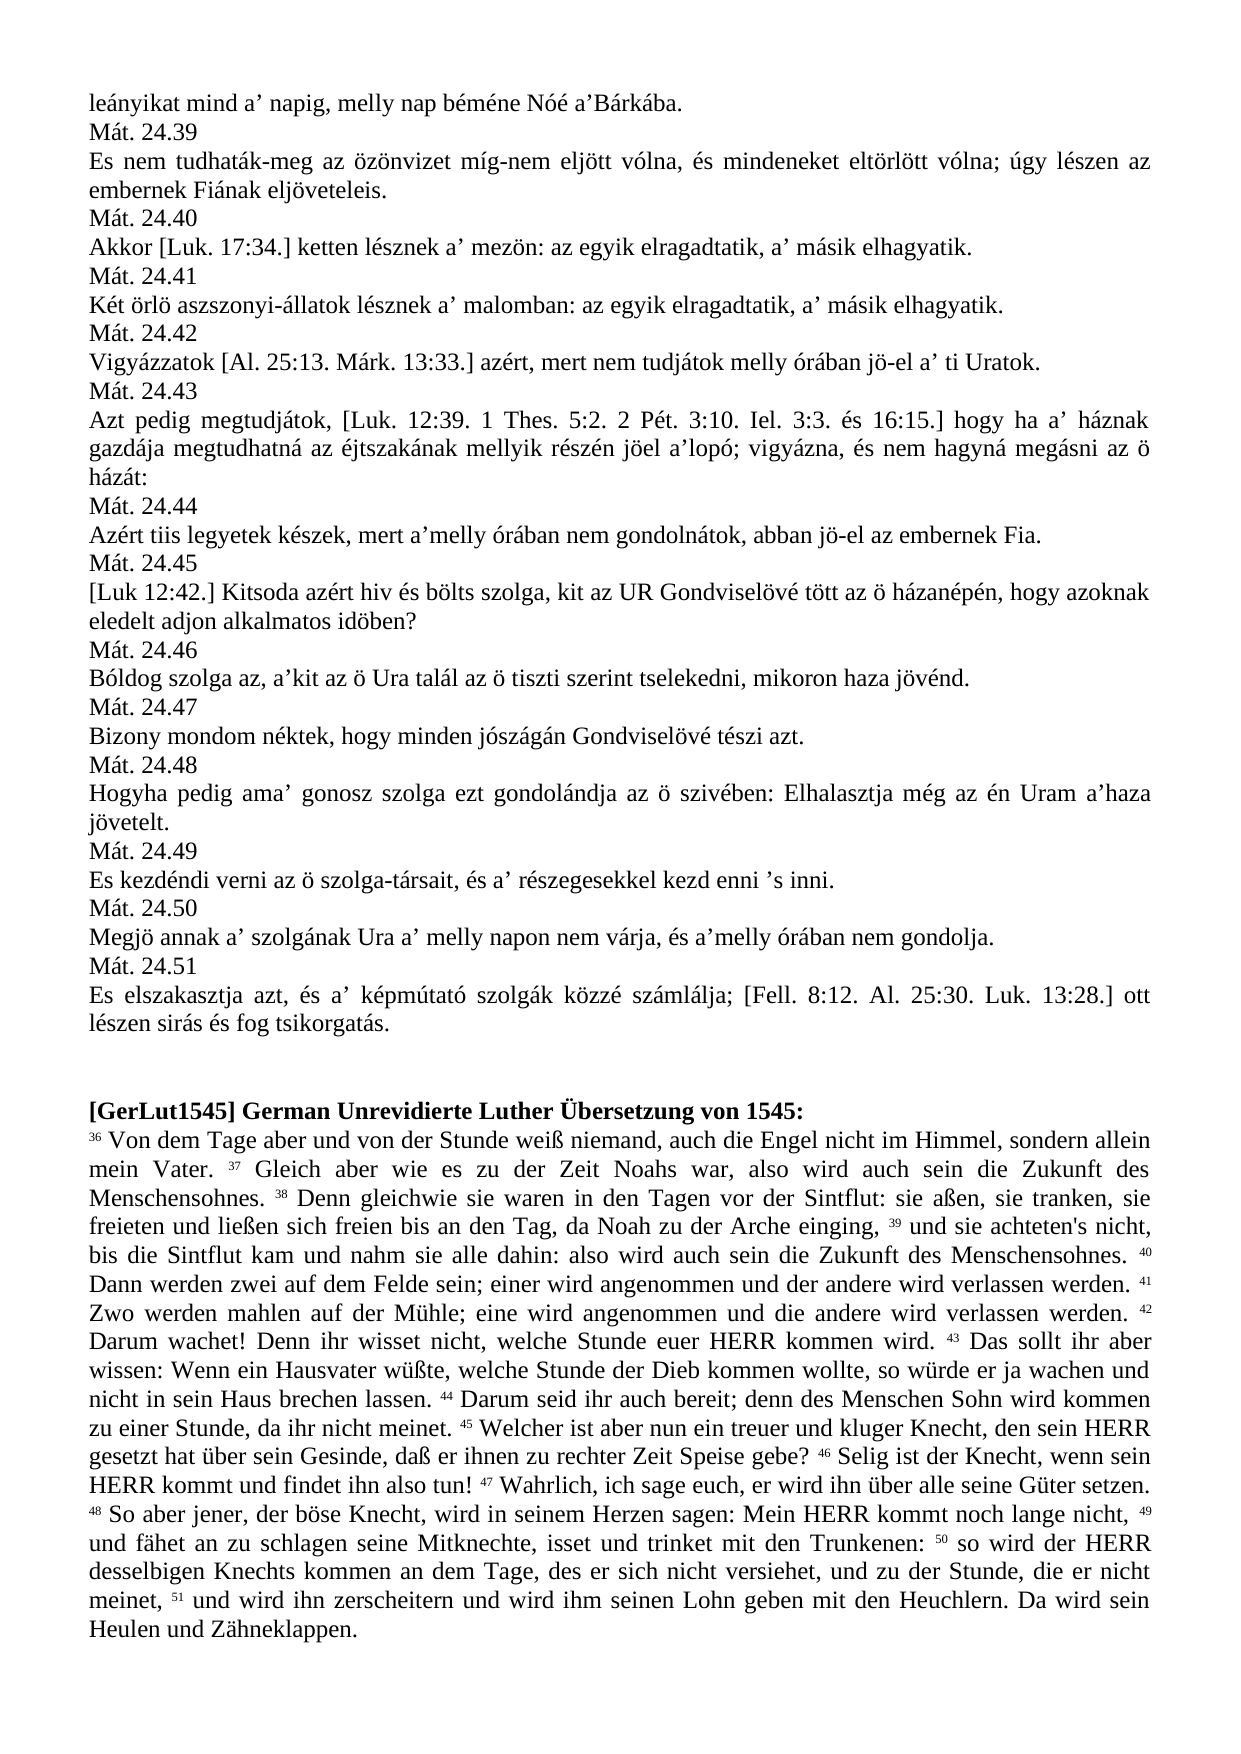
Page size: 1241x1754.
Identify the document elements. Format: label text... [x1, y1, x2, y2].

text Vigyázzatok [Al. 25:13. Márk. 13:33.] azért, mert nem tudjátok melly órában jö-el a’ ti Uratok. [88, 347, 1152, 376]
text [GerLut1545] German Unrevidierte Luther Übersetzung von 1545: [88, 1096, 1152, 1125]
text leányikat mind a’ napig, melly nap béméne Nóé a’Bárkába. [88, 88, 1152, 117]
text Es kezdéndi verni az ö szolga-társait, és a’ részegesekkel kezd enni ’s inni. [88, 865, 1152, 893]
text Es elszakasztja azt, és a’ képmútató szolgák közzé számlálja; [Fell. 8:12. Al. 25:30. Luk. 13:28.] ott lészen sirás és fog tsikorgatás. [88, 980, 1152, 1037]
text Azt pedig megtudjátok, [Luk. 12:39. 1 Thes. 5:2. 2 Pét. 3:10. Iel. 3:3. és 16:15.] hogy ha a’ háznak gazdája megtudhatná az éjtszakának mellyik részén jöel a’lopó; vigyázna, és nem hagyná megásni az ö házát: [88, 405, 1152, 491]
text Mát. 24.41 [88, 261, 1152, 290]
text Mát. 24.46 [88, 635, 1152, 663]
text Mát. 24.45 [88, 548, 1152, 577]
text Bizony mondom néktek, hogy minden jószágán Gondviselövé tészi azt. [88, 721, 1152, 750]
text Akkor [Luk. 17:34.] ketten lésznek a’ mezön: az egyik elragadtatik, a’ másik elhagyatik. [88, 232, 1152, 261]
text Es nem tudhaták-meg az özönvizet míg-nem eljött vólna, és mindeneket eltörlött vólna; úgy lészen az embernek Fiának eljöveteleis. [88, 146, 1152, 203]
text Hogyha pedig ama’ gonosz szolga ezt gondolándja az ö szivében: Elhalasztja még az én Uram a’haza jövetelt. [88, 778, 1152, 836]
text Mát. 24.47 [88, 692, 1152, 721]
text Mát. 24.51 [88, 951, 1152, 980]
text Mát. 24.49 [88, 836, 1152, 865]
text [Luk 12:42.] Kitsoda azért hiv és bölts szolga, kit az UR Gondviselövé tött az ö házanépén, hogy azoknak eledelt adjon alkalmatos idöben? [88, 577, 1152, 635]
text Bóldog szolga az, a’kit az ö Ura talál az ö tiszti szerint tselekedni, mikoron haza jövénd. [88, 663, 1152, 692]
text Mát. 24.44 [88, 491, 1152, 520]
text Mát. 24.43 [88, 376, 1152, 405]
text Azért tiis legyetek készek, mert a’melly órában nem gondolnátok, abban jö-el az embernek Fia. [88, 520, 1152, 548]
text Mát. 24.50 [88, 893, 1152, 922]
text Mát. 24.48 [88, 750, 1152, 778]
text Megjö annak a’ szolgának Ura a’ melly napon nem várja, és a’melly órában nem gondolja. [88, 922, 1152, 951]
text 36 Von dem Tage aber und von der Stunde weiß niemand, auch die Engel nicht im Himmel, sondern allein mein Vater. 37 Gleich aber wie es zu der Zeit Noahs war, also wird auch sein die Zukunft des Menschensohnes. 38 Denn gleichwie sie waren in den Tagen vor der Sintflut: sie aßen, sie tranken, sie freieten und ließen sich freien bis an den Tag, da Noah zu der Arche einging, 39 und sie achteten's nicht, bis die Sintflut kam und nahm sie alle dahin: also wird auch sein die Zukunft des Menschensohnes. 40 Dann werden zwei auf dem Felde sein; einer wird angenommen und der andere wird verlassen werden. 41 Zwo werden mahlen auf der Mühle; eine wird angenommen und die andere wird verlassen werden. 42 Darum wachet! Denn ihr wisset nicht, welche Stunde euer HERR kommen wird. 43 Das sollt ihr aber wissen: Wenn ein Hausvater wüßte, welche Stunde der Dieb kommen wollte, so würde er ja wachen und nicht in sein Haus brechen lassen. 44 Darum seid ihr auch bereit; denn des Menschen Sohn wird kommen zu einer Stunde, da ihr nicht meinet. 45 Welcher ist aber nun ein treuer und kluger Knecht, den sein HERR gesetzt hat über sein Gesinde, daß er ihnen zu rechter Zeit Speise gebe? 46 Selig ist der Knecht, wenn sein HERR kommt und findet ihn also tun! 47 Wahrlich, ich sage euch, er wird ihn über alle seine Güter setzen. 48 So aber jener, der böse Knecht, wird in seinem Herzen sagen: Mein HERR kommt noch lange nicht, 49 und fähet an zu schlagen seine Mitknechte, isset und trinket mit den Trunkenen: 50 so wird der HERR desselbigen Knechts kommen an dem Tage, des er sich nicht versiehet, und zu der Stunde, die er nicht meinet, 51 und wird ihn zerscheitern und wird ihm seinen Lohn geben mit den Heuchlern. Da wird sein Heulen und Zähneklappen. [88, 1125, 1152, 1643]
text Mát. 24.42 [88, 318, 1152, 347]
text Két örlö aszszonyi-állatok lésznek a’ malomban: az egyik elragadtatik, a’ másik elhagyatik. [88, 290, 1152, 318]
text Mát. 24.39 [88, 117, 1152, 146]
text Mát. 24.40 [88, 203, 1152, 232]
